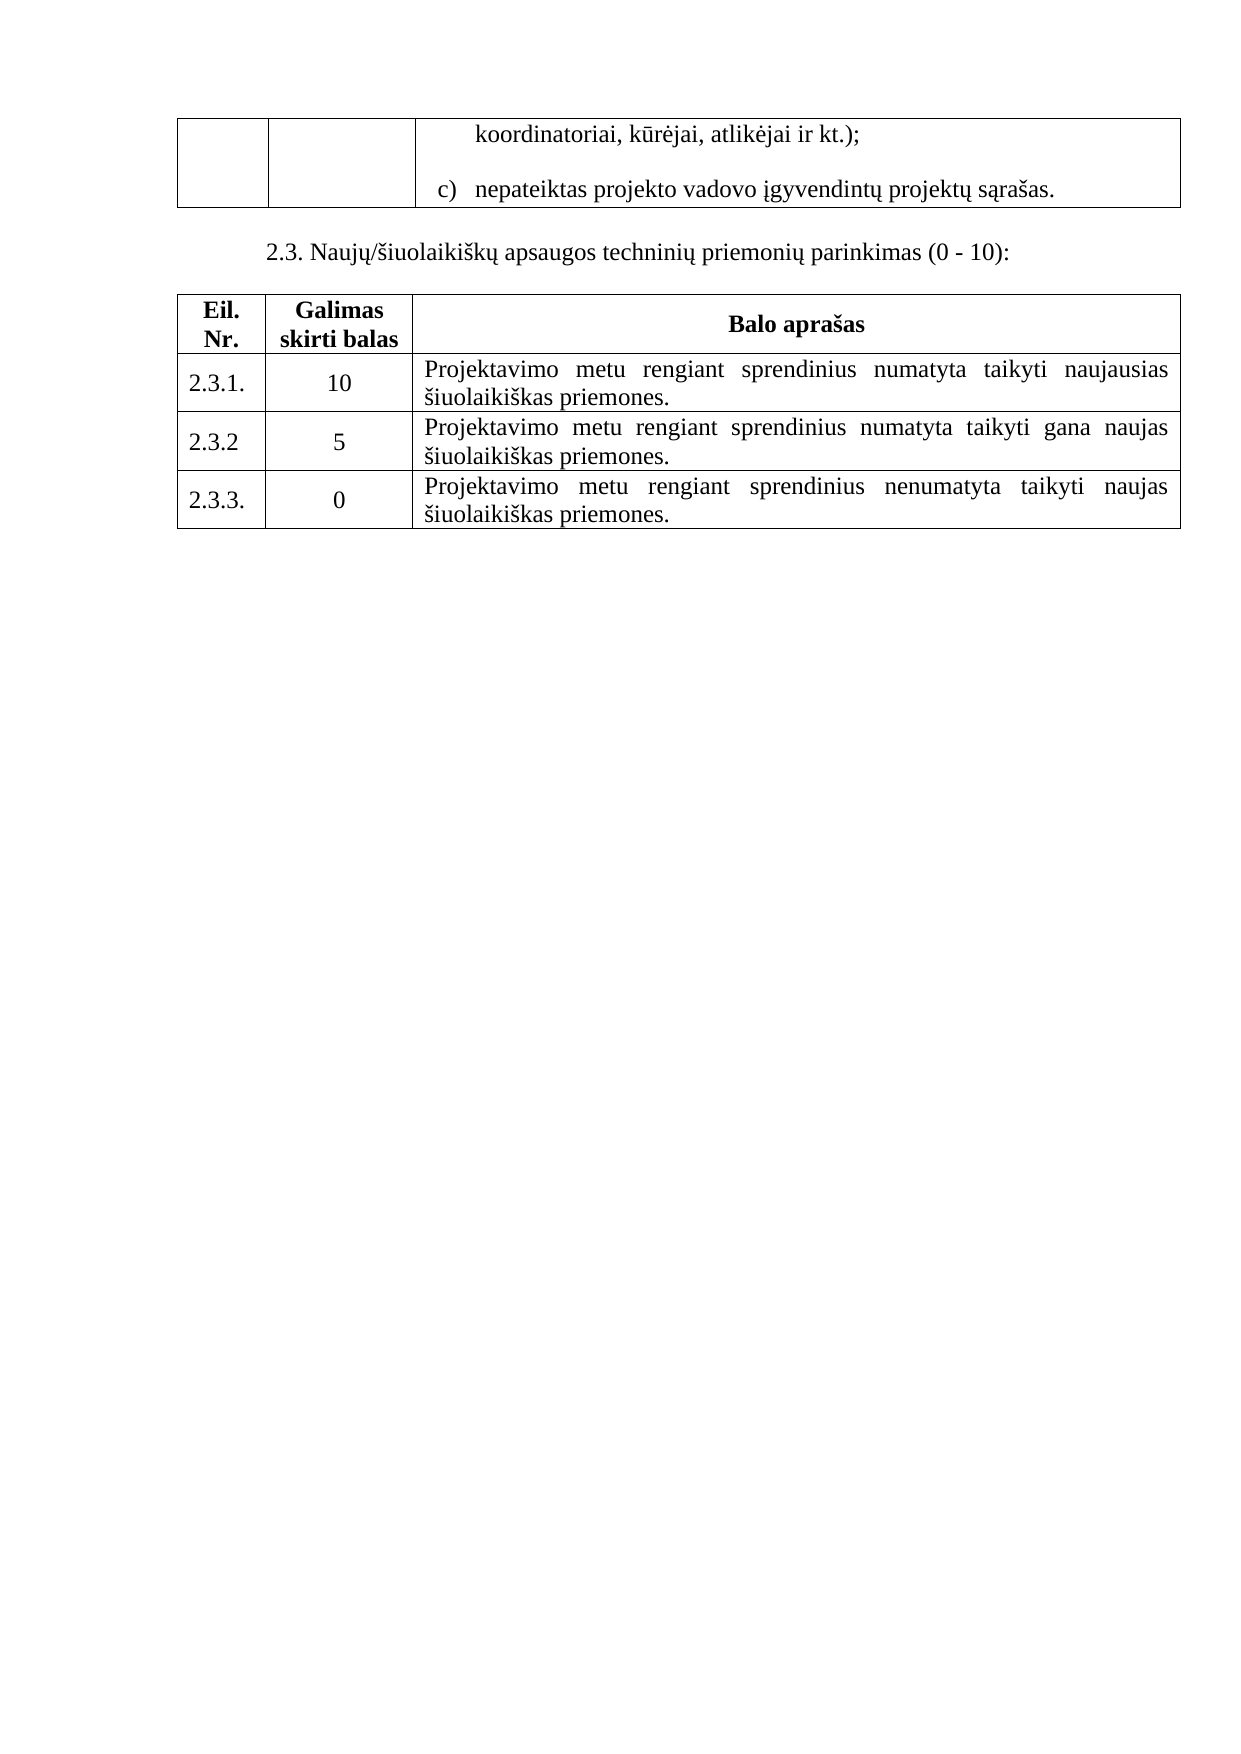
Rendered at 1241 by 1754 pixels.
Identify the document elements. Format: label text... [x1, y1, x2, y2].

table_header Eil. Nr. [178, 295, 265, 353]
table_cell 2.3.2 [178, 412, 265, 470]
table_cell Projektavimo metu rengiant sprendinius numatyta taikyti naujausias šiuolaikiškas priemones. [413, 354, 1180, 411]
table_header Balo aprašas [413, 295, 1180, 353]
table_cell 0 [266, 471, 412, 528]
table_cell [178, 119, 268, 207]
text 2.3. Naujų/šiuolaikiškų apsaugos techninių priemonių parinkimas (0 - 10): [177, 237, 1181, 265]
table_cell 2.3.3. [178, 471, 265, 528]
table_cell 2.3.1. [178, 354, 265, 411]
table_cell Projektavimo metu rengiant sprendinius nenumatyta taikyti naujas šiuolaikiškas priemones. [413, 471, 1180, 528]
table_cell koordinatoriai, kūrėjai, atlikėjai ir kt.); c) nepateiktas projekto vadovo įgyvendintų projektų sąrašas. [416, 119, 1180, 207]
table_cell [269, 119, 415, 207]
table_cell Projektavimo metu rengiant sprendinius numatyta taikyti gana naujas šiuolaikiškas priemones. [413, 412, 1180, 470]
table_header Galimas skirti balas [266, 295, 412, 353]
table_cell 10 [266, 354, 412, 411]
table_cell 5 [266, 412, 412, 470]
